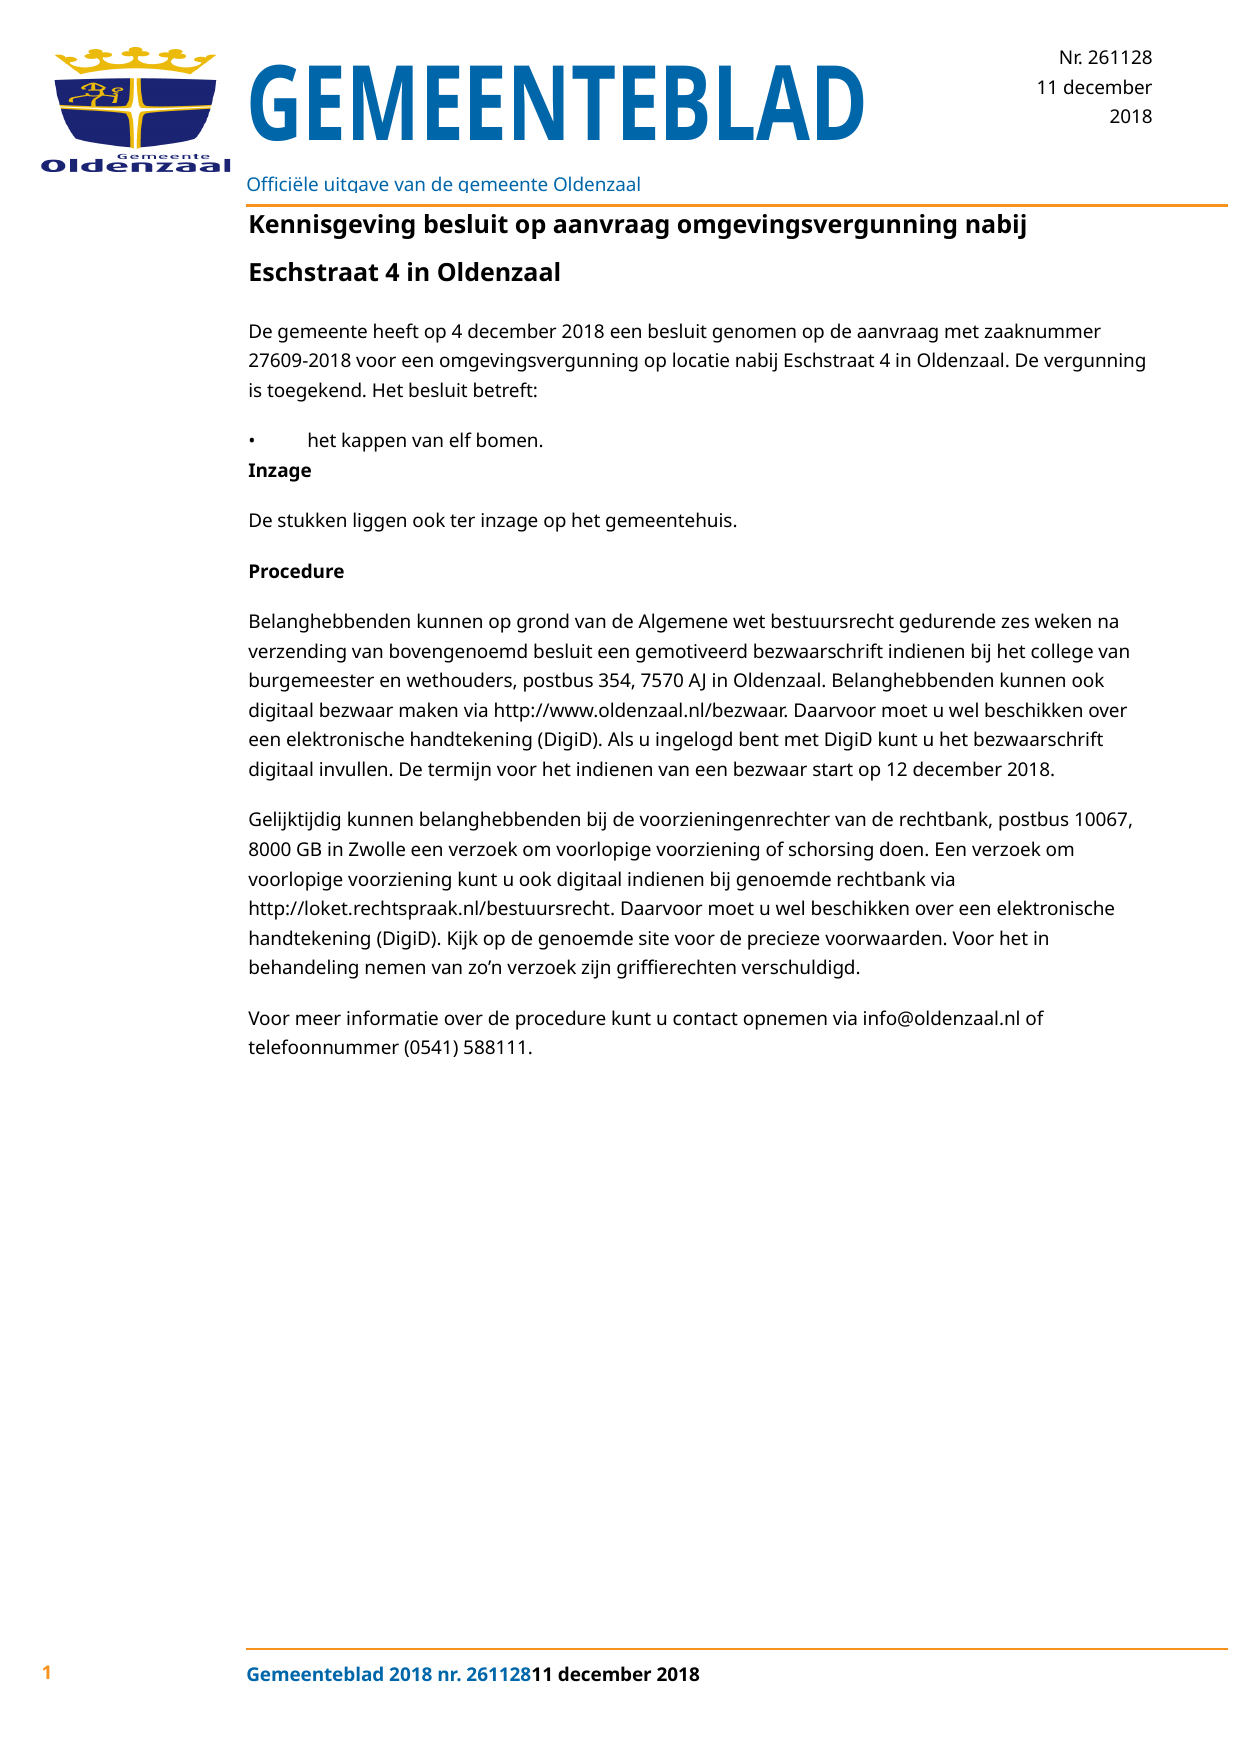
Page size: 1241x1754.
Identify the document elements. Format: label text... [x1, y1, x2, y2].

picture [41, 47, 231, 172]
text Voor meer informatie over de procedure kunt u contact opnemen via info@oldenzaal.nl of telefoonnummer (0541) 588111. [248, 1005, 1152, 1060]
text De gemeente heeft op 4 december 2018 een besluit genomen op de aanvraag met zaaknummer 27609-2018 voor een omgevingsvergunning op locatie nabij Eschstraat 4 in Oldenzaal. De vergunning is toegekend. Het besluit betreft: [248, 318, 1152, 403]
text De stukken liggen ook ter inzage op het gemeentehuis. [248, 507, 1152, 533]
list het kappen van elf bomen. [248, 427, 1152, 453]
text Gelijktijdig kunnen belanghebbenden bij de voorzieningenrechter van de rechtbank, postbus 10067, 8000 GB in Zwolle een verzoek om voorlopige voorziening of schorsing doen. Een verzoek om voorlopige voorziening kunt u ook digitaal indienen bij genoemde rechtbank via http://loket.rechtspraak.nl/bestuursrecht. Daarvoor moet u wel beschikken over een elektronische handtekening (DigiD). Kijk op de genoemde site voor de precieze voorwaarden. Voor het in behandeling nemen van zo’n verzoek zijn griffierechten verschuldigd. [248, 807, 1152, 980]
text Kennisgeving besluit op aanvraag omgevingsvergunning nabij Eschstraat 4 in Oldenzaal [248, 207, 1152, 288]
text Procedure [248, 558, 1152, 584]
text Belanghebbenden kunnen op grond van de Algemene wet bestuursrecht gedurende zes weken na verzending van bovengenoemd besluit een gemotiveerd bezwaarschrift indienen bij het college van burgemeester en wethouders, postbus 354, 7570 AJ in Oldenzaal. Belanghebbenden kunnen ook digitaal bezwaar maken via http://www.oldenzaal.nl/bezwaar. Daarvoor moet u wel beschikken over een elektronische handtekening (DigiD). Als u ingelogd bent met DigiD kunt u het bezwaarschrift digitaal invullen. De termijn voor het indienen van een bezwaar start op 12 december 2018. [248, 608, 1152, 782]
text Inzage [248, 457, 1152, 483]
